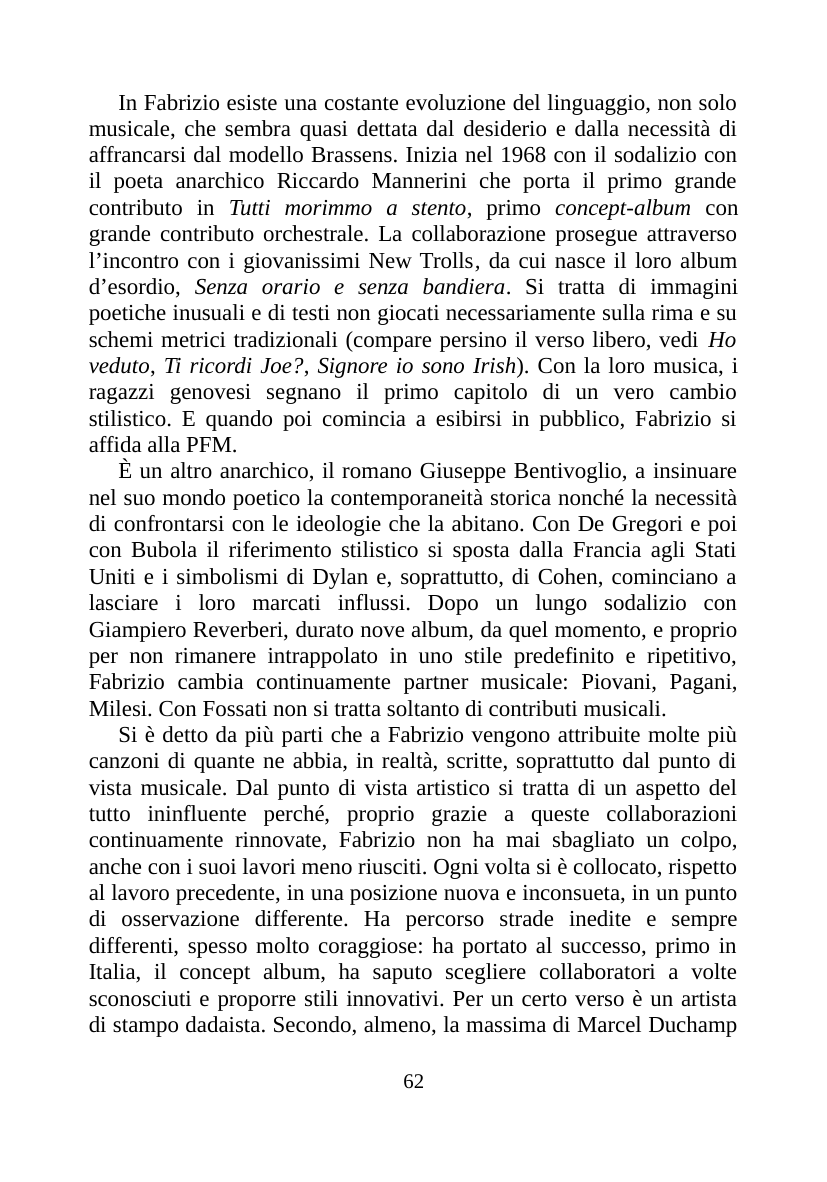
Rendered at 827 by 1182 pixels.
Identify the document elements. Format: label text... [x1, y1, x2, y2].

text È un altro anarchico, il romano Giuseppe Bentivoglio, a insinuare nel suo mondo poetico la contemporaneità storica nonché la necessità di confrontarsi con le ideologie che la abitano. Con De Gregori e poi con Bubola il riferimento stilistico si sposta dalla Francia agli Stati Uniti e i simbolismi di Dylan e, soprattutto, di Cohen, cominciano a lasciare i loro marcati influssi. Dopo un lungo sodalizio con Giampiero Reverberi, durato nove album, da quel momento, e proprio per non rimanere intrappolato in uno stile predefinito e ripetitivo, Fabrizio cambia continuamente partner musicale: Piovani, Pagani, Milesi. Con Fossati non si tratta soltanto di contributi musicali. [88, 457, 738, 721]
text Si è detto da più parti che a Fabrizio vengono attribuite molte più canzoni di quante ne abbia, in realtà, scritte, soprattutto dal punto di vista musicale. Dal punto di vista artistico si tratta di un aspetto del tutto ininfluente perché, proprio grazie a queste collaborazioni continuamente rinnovate, Fabrizio non ha mai sbagliato un colpo, anche con i suoi lavori meno riusciti. Ogni volta si è collocato, rispetto al lavoro precedente, in una posizione nuova e inconsueta, in un punto di osservazione differente. Ha percorso strade inedite e sempre differenti, spesso molto coraggiose: ha portato al successo, primo in Italia, il concept album, ha saputo scegliere collaboratori a volte sconosciuti e proporre stili innovativi. Per un certo verso è un artista di stampo dadaista. Secondo, almeno, la massima di Marcel Duchamp [88, 721, 738, 1037]
text In Fabrizio esiste una costante evoluzione del linguaggio, non solo musicale, che sembra quasi dettata dal desiderio e dalla necessità di affrancarsi dal modello Brassens. Inizia nel 1968 con il sodalizio con il poeta anarchico Riccardo Mannerini che porta il primo grande contributo in Tutti morimmo a stento, primo concept-album con grande contributo orchestrale. La collaborazione prosegue attraverso l’incontro con i giovanissimi New Trolls, da cui nasce il loro album d’esordio, Senza orario e senza bandiera. Si tratta di immagini poetiche inusuali e di testi non giocati necessariamente sulla rima e su schemi metrici tradizionali (compare persino il verso libero, vedi Ho veduto, Ti ricordi Joe?, Signore io sono Irish). Con la loro musica, i ragazzi genovesi segnano il primo capitolo di un vero cambio stilistico. E quando poi comincia a esibirsi in pubblico, Fabrizio si affida alla PFM. [88, 88, 738, 457]
